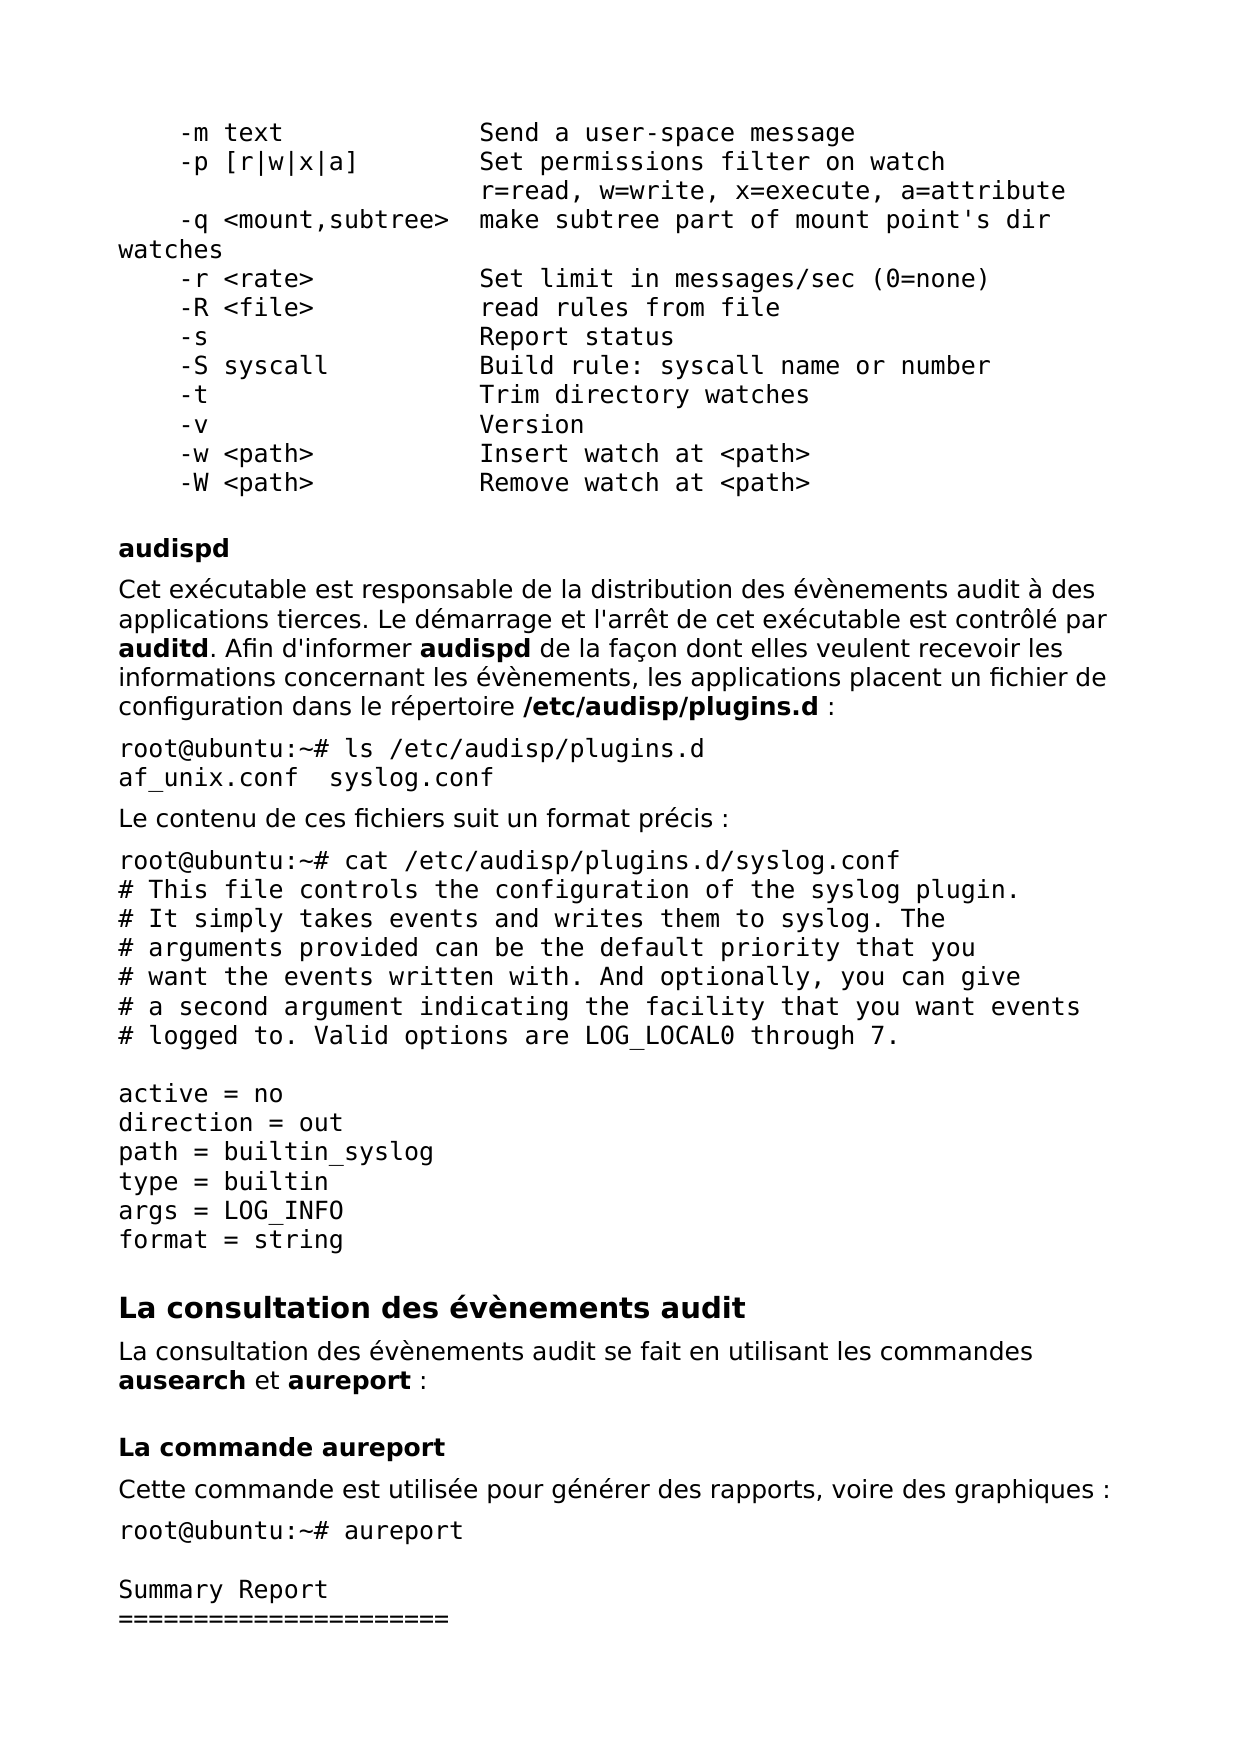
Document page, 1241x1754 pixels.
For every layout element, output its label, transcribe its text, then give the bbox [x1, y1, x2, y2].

subtitle La consultation des évènements audit [118, 1291, 1122, 1325]
text Cet exécutable est responsable de la distribution des évènements audit à des applications tierces. Le démarrage et l'arrêt de cet exécutable est contrôlé par auditd. Afin d'informer audispd de la façon dont elles veulent recevoir les informations concernant les évènements, les applications placent un fichier de configuration dans le répertoire /etc/audisp/plugins.d : [118, 576, 1122, 722]
text root@ubuntu:~# aureport Summary Report ====================== [118, 1517, 1122, 1633]
subtitle audispd [118, 534, 1122, 563]
text -m text Send a user-space message -p [r|w|x|a] Set permissions filter on watch r=read, w=write, x=execute, a=attribute -q <mount,subtree> make subtree part of mount point's dir watches -r <rate> Set limit in messages/sec (0=none) -R <file> read rules from file -s Report status -S syscall Build rule: syscall name or number -t Trim directory watches -v Version -w <path> Insert watch at <path> -W <path> Remove watch at <path> [118, 118, 1122, 497]
text root@ubuntu:~# cat /etc/audisp/plugins.d/syslog.conf # This file controls the configuration of the syslog plugin. # It simply takes events and writes them to syslog. The # arguments provided can be the default priority that you # want the events written with. And optionally, you can give # a second argument indicating the facility that you want events # logged to. Valid options are LOG_LOCAL0 through 7. active = no direction = out path = builtin_syslog type = builtin args = LOG_INFO format = string [118, 846, 1122, 1254]
text La consultation des évènements audit se fait en utilisant les commandes ausearch et aureport : [118, 1337, 1122, 1396]
text Le contenu de ces fichiers suit un format précis : [118, 804, 1122, 833]
subtitle La commande aureport [118, 1433, 1122, 1462]
text root@ubuntu:~# ls /etc/audisp/plugins.d af_unix.conf syslog.conf [118, 734, 1122, 792]
text Cette commande est utilisée pour générer des rapports, voire des graphiques : [118, 1475, 1122, 1504]
